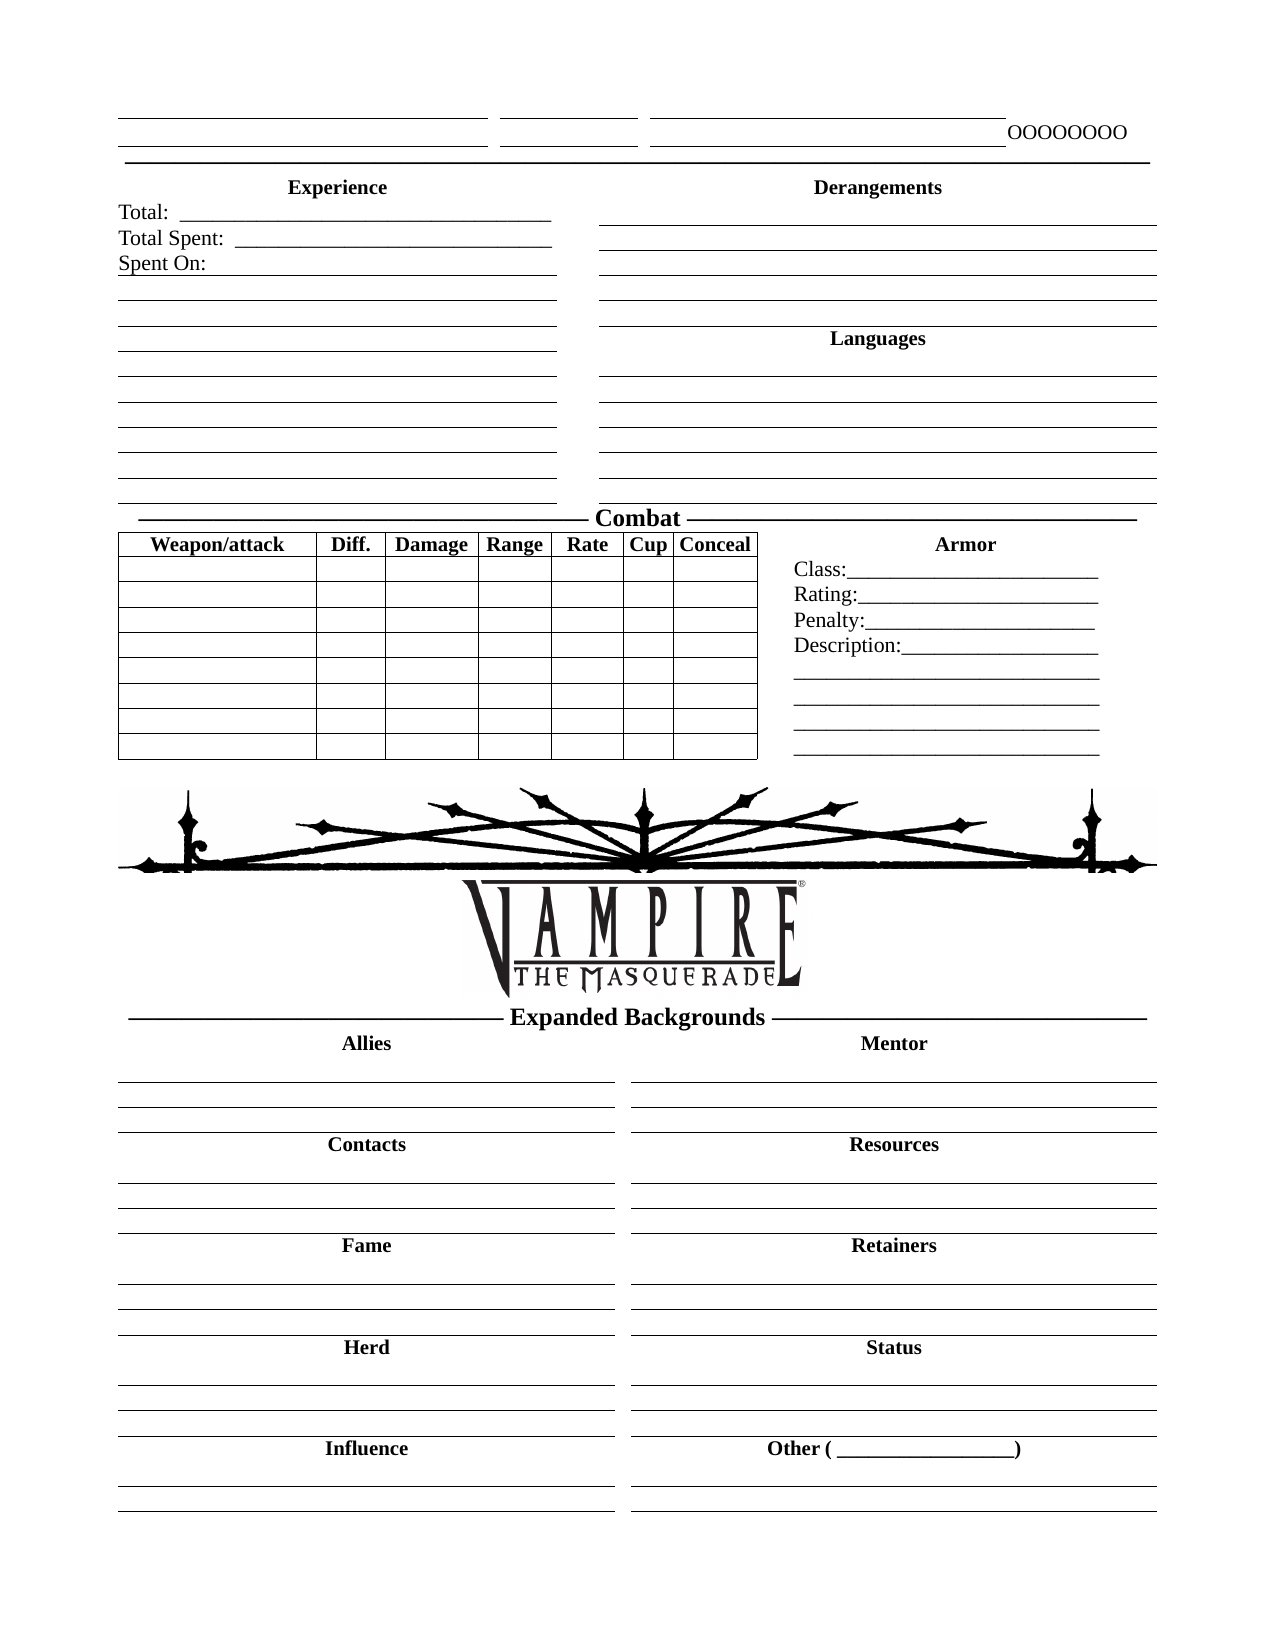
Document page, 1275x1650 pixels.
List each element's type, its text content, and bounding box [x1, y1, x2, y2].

table_cell [479, 557, 551, 581]
table_cell [118, 1259, 615, 1284]
table_cell [674, 734, 757, 758]
table_cell [119, 709, 316, 733]
table_cell [386, 658, 478, 682]
table_cell [118, 479, 557, 503]
table_cell [557, 225, 598, 250]
table_cell Fame [118, 1234, 615, 1259]
table_cell Other ( _________________) [631, 1437, 1157, 1461]
table_cell [118, 1411, 615, 1436]
table_header Conceal [674, 533, 757, 556]
table_cell [599, 351, 1157, 376]
table_cell [599, 199, 1157, 224]
table_cell [557, 351, 598, 376]
table_cell [119, 608, 316, 632]
table_cell Herd [118, 1336, 615, 1360]
table_cell [631, 1158, 1157, 1183]
table_cell [758, 556, 793, 581]
table_cell [118, 453, 557, 478]
table_header [758, 532, 793, 556]
table_cell [631, 1056, 1157, 1082]
table_cell [624, 684, 673, 708]
table_cell [317, 734, 385, 758]
table_cell [674, 658, 757, 682]
table_cell [615, 1158, 631, 1183]
table_cell [631, 1461, 1157, 1486]
table_cell [118, 1461, 615, 1486]
table_cell [386, 582, 478, 607]
table_cell ____________________________ [794, 733, 1138, 758]
table_cell [615, 1259, 631, 1284]
table_cell [638, 118, 649, 146]
table_cell [118, 428, 557, 452]
table_cell [615, 1132, 631, 1157]
table_cell [557, 402, 598, 427]
table_cell [557, 250, 598, 275]
table_cell [758, 581, 793, 607]
table_cell [557, 427, 598, 452]
table_cell Spent On: [118, 250, 557, 275]
table_cell [118, 1310, 615, 1334]
table_cell [118, 1108, 615, 1132]
table_cell [386, 633, 478, 657]
table_cell [758, 733, 793, 758]
table_cell [674, 709, 757, 733]
table_cell [386, 734, 478, 758]
table_header Weapon/attack [119, 533, 316, 556]
table_cell [500, 119, 638, 146]
table_cell [758, 657, 793, 682]
table_cell [615, 1461, 631, 1486]
table_cell [615, 1410, 631, 1436]
table_header [557, 175, 598, 199]
table_cell [479, 633, 551, 657]
table_cell Total Spent: _____________________________ [118, 225, 557, 250]
table_cell [557, 452, 598, 478]
table_cell [599, 403, 1157, 427]
table_cell [386, 608, 478, 632]
table_cell [118, 1360, 615, 1385]
table_cell [118, 1386, 615, 1410]
table_cell Status [631, 1336, 1157, 1360]
table_cell [118, 1158, 615, 1183]
table_cell [386, 709, 478, 733]
table_cell [599, 226, 1157, 250]
table_cell [118, 1056, 615, 1082]
table_cell [119, 557, 316, 581]
table_cell [557, 478, 598, 503]
table_cell [557, 199, 598, 224]
table_cell [552, 557, 623, 581]
table_cell ____________________________ [794, 657, 1138, 682]
table_cell [631, 1285, 1157, 1309]
table_cell [758, 632, 793, 657]
table_cell [615, 1056, 631, 1082]
table_cell [479, 608, 551, 632]
table_header Experience [118, 175, 557, 199]
table_cell [479, 658, 551, 682]
subtitle ―――――――――――――――――― Combat ―――――――――――――――――― [118, 503, 1157, 532]
picture [118, 787, 1157, 873]
table_cell [615, 1284, 631, 1309]
table_cell Mentor [631, 1031, 1157, 1056]
table_cell Description:__________________ [794, 632, 1138, 657]
table_cell [631, 1310, 1157, 1334]
table_cell Penalty:_____________________ [794, 607, 1138, 632]
table_cell [624, 582, 673, 607]
table_cell [674, 582, 757, 607]
table_cell [615, 1486, 631, 1511]
table_cell [674, 633, 757, 657]
table_cell [624, 658, 673, 682]
table_cell [599, 428, 1157, 452]
table_header Diff. [317, 533, 385, 556]
table_cell Resources [631, 1133, 1157, 1157]
table_cell [650, 119, 1006, 146]
table_cell [599, 301, 1157, 326]
table_cell Retainers [631, 1234, 1157, 1259]
table_cell [118, 327, 557, 351]
table_cell [118, 276, 557, 300]
table_cell Influence [118, 1437, 615, 1461]
table_cell [118, 1285, 615, 1309]
table_cell [758, 708, 793, 733]
table_cell [624, 557, 673, 581]
table_cell [118, 377, 557, 402]
table_cell [317, 633, 385, 657]
table_cell [118, 1083, 615, 1107]
table_cell [615, 1385, 631, 1410]
table_cell [118, 1487, 615, 1511]
table_cell [552, 734, 623, 758]
table_cell [317, 608, 385, 632]
picture [460, 877, 815, 998]
table_cell Contacts [118, 1133, 615, 1157]
table_cell Allies [118, 1031, 615, 1056]
table_cell [119, 734, 316, 758]
table_cell Languages [599, 327, 1157, 351]
table_cell [674, 608, 757, 632]
table_cell Total: __________________________________ [118, 199, 557, 224]
table_cell [479, 684, 551, 708]
table_header Derangements [599, 175, 1157, 199]
table_cell [615, 1233, 631, 1259]
table_cell [631, 1184, 1157, 1208]
table_cell [615, 1360, 631, 1385]
table_cell [557, 275, 598, 300]
table_cell [624, 709, 673, 733]
table_cell [624, 734, 673, 758]
subtitle ――――――――――――――――――――――――――――――――――――――――― [118, 146, 1157, 175]
table_cell [674, 557, 757, 581]
table_cell [624, 633, 673, 657]
table_cell [119, 684, 316, 708]
table_cell [615, 1436, 631, 1461]
table_cell [758, 607, 793, 632]
table_cell [317, 557, 385, 581]
table_cell [557, 326, 598, 351]
table_cell [479, 582, 551, 607]
table_cell [552, 608, 623, 632]
table_cell [386, 557, 478, 581]
table_cell Class:_______________________ [794, 556, 1138, 581]
table_cell [599, 276, 1157, 300]
table_cell [631, 1209, 1157, 1233]
table_header Cup [624, 533, 673, 556]
table_cell [631, 1360, 1157, 1385]
table_cell [624, 608, 673, 632]
table_cell [118, 1209, 615, 1233]
table_cell [615, 1335, 631, 1360]
table_cell [557, 300, 598, 326]
table_cell ____________________________ [794, 708, 1138, 733]
table_cell [488, 118, 499, 146]
table_cell [631, 1108, 1157, 1132]
table_header Damage [386, 533, 478, 556]
table_cell [119, 582, 316, 607]
table_cell [552, 633, 623, 657]
table_cell [758, 683, 793, 708]
table_cell [552, 658, 623, 682]
table_cell [599, 251, 1157, 275]
table_cell [615, 1208, 631, 1233]
table_cell [317, 684, 385, 708]
table_cell [599, 377, 1157, 402]
table_cell [615, 1309, 631, 1334]
table_cell [615, 1107, 631, 1132]
table_cell [118, 403, 557, 427]
table_cell [599, 479, 1157, 503]
table_cell [118, 352, 557, 376]
table_cell [119, 633, 316, 657]
table_cell [479, 734, 551, 758]
table_cell Rating:______________________ [794, 581, 1138, 607]
table_cell [119, 658, 316, 682]
table_cell OOOOOOOO [1006, 118, 1157, 146]
table_cell [631, 1411, 1157, 1436]
table_cell [557, 376, 598, 402]
table_cell [118, 1184, 615, 1208]
table_cell [599, 453, 1157, 478]
table_cell [386, 684, 478, 708]
table_cell [674, 684, 757, 708]
table_cell ____________________________ [794, 683, 1138, 708]
table_cell [118, 119, 488, 146]
table_cell [631, 1487, 1157, 1511]
table_cell [317, 709, 385, 733]
table_cell [631, 1259, 1157, 1284]
table_header ――――――――――――――― Expanded Backgrounds ――――――――――――――― [118, 1003, 1157, 1031]
table_cell [615, 1082, 631, 1107]
table_cell [317, 658, 385, 682]
table_cell [552, 582, 623, 607]
table_cell [317, 582, 385, 607]
table_cell [631, 1386, 1157, 1410]
table_cell [552, 709, 623, 733]
table_header Rate [552, 533, 623, 556]
table_cell [615, 1183, 631, 1208]
table_cell [552, 684, 623, 708]
table_cell [631, 1083, 1157, 1107]
table_header Armor [794, 532, 1138, 556]
table_cell [479, 709, 551, 733]
table_cell [615, 1031, 631, 1056]
table_header Range [479, 533, 551, 556]
table_cell [118, 301, 557, 326]
